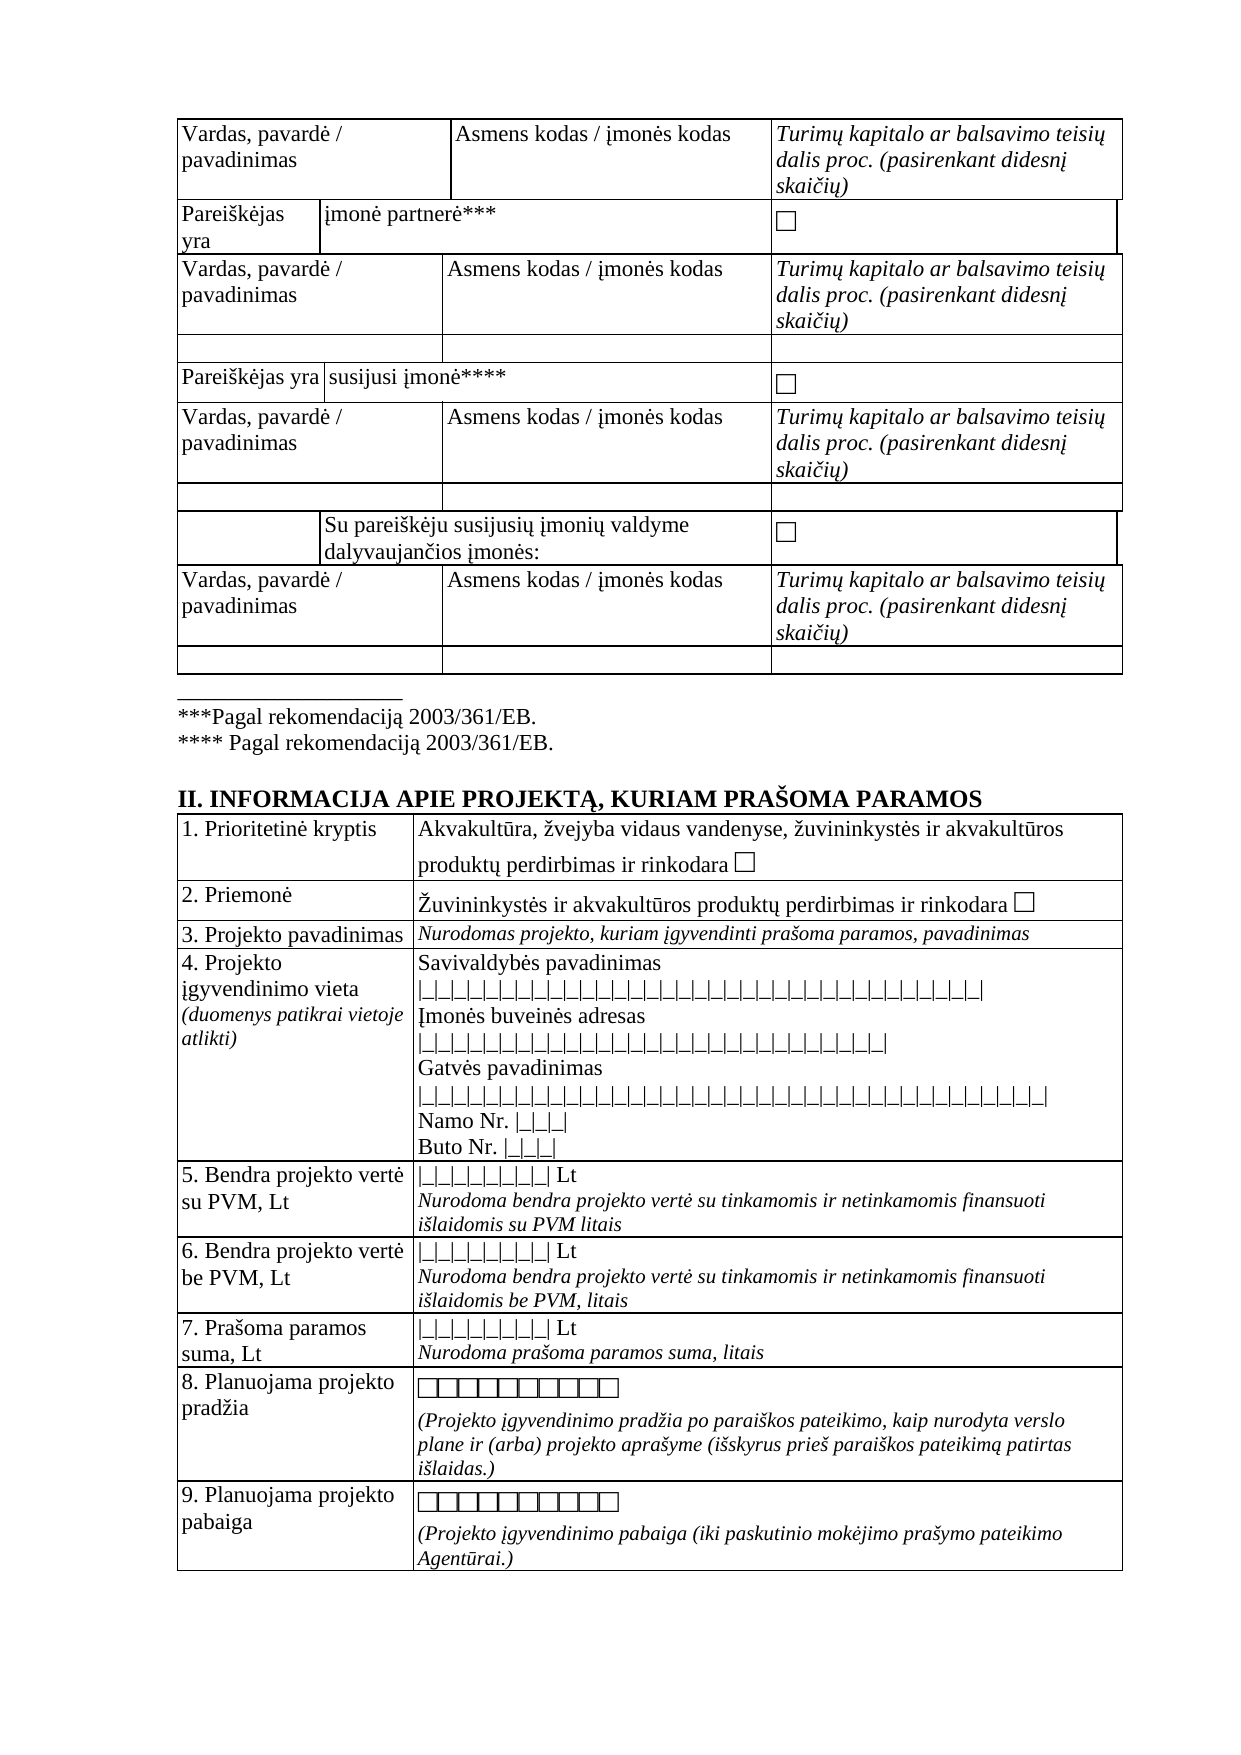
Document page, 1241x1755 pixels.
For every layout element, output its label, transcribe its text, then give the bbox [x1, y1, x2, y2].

table_cell įmonė partnerė*** [321, 200, 771, 253]
table_cell (Projekto įgyvendinimo pradžia po paraiškos pateikimo, kaip nurodyta verslo plane ir (arba) projekto aprašyme (išskyrus prieš paraiškos pateikimą patirtas išlaidas.) [414, 1406, 1122, 1480]
table_cell Vardas, pavardė / pavadinimas [178, 255, 442, 334]
table_cell Asmens kodas / įmonės kodas [443, 255, 771, 334]
text II. INFORMACIJA APIE PROJEKTĄ, KURIAM PRAŠOMA PARAMOS [177, 784, 1122, 813]
table_cell [443, 484, 447, 510]
table_cell 2. Priemonė [178, 881, 413, 919]
table_cell [772, 335, 776, 362]
table_cell [767, 647, 771, 673]
table_cell (Projekto įgyvendinimo pabaiga (iki paskutinio mokėjimo prašymo pateikimo Agentūrai.) [414, 1520, 1122, 1569]
table_cell 4. Projekto įgyvendinimo vieta (duomenys patikrai vietoje atlikti) [178, 949, 413, 1160]
table_cell Vardas, pavardė / pavadinimas [178, 403, 442, 482]
table_cell susijusi įmonė**** [325, 363, 771, 401]
table_cell [767, 335, 771, 362]
text __________________ [177, 675, 1122, 703]
table_cell [772, 647, 776, 673]
table_cell Nurodomas projekto, kuriam įgyvendinti prašoma paramos, pavadinimas [414, 921, 1122, 947]
text ***Pagal rekomendaciją 2003/361/EB. [177, 703, 1122, 729]
table_cell [438, 484, 442, 510]
table_cell Asmens kodas / įmonės kodas [443, 566, 771, 645]
table_cell [1118, 540, 1122, 564]
table_cell [1118, 484, 1122, 510]
table_cell 6. Bendra projekto vertė be PVM, Lt [178, 1238, 413, 1312]
table_cell [178, 512, 319, 564]
table_cell Asmens kodas / įmonės kodas [443, 403, 771, 482]
table_cell 8. Planuojama projekto pradžia [178, 1368, 413, 1480]
table_header 1. Prioritetinė kryptis [178, 815, 413, 879]
table_cell [1118, 229, 1122, 253]
table_cell 5. Bendra projekto vertė su PVM, Lt [178, 1162, 413, 1236]
table_cell [438, 647, 442, 673]
table_cell Vardas, pavardė / pavadinimas [178, 566, 442, 645]
table_cell Pareiškėjas yra [178, 363, 324, 401]
table_cell [1118, 335, 1122, 362]
table_cell |_|_|_|_|_|_|_|_| Lt Nurodoma prašoma paramos suma, litais [414, 1314, 1122, 1366]
text **** Pagal rekomendaciją 2003/361/EB. [177, 729, 1122, 756]
table_cell [1118, 647, 1122, 673]
table_cell [767, 484, 771, 510]
table_cell □ [772, 200, 1116, 253]
table_cell [443, 335, 447, 362]
table_cell □ [1118, 363, 1122, 401]
table_header Asmens kodas / įmonės kodas [452, 120, 771, 199]
table_cell 9. Planuojama projekto pabaiga [178, 1482, 413, 1569]
table_cell □ [772, 512, 1116, 564]
table_cell □ [772, 363, 776, 401]
table_cell [772, 484, 776, 510]
table_header Vardas, pavardė / pavadinimas [178, 120, 450, 199]
table_cell [438, 335, 442, 362]
table_cell [443, 647, 447, 673]
